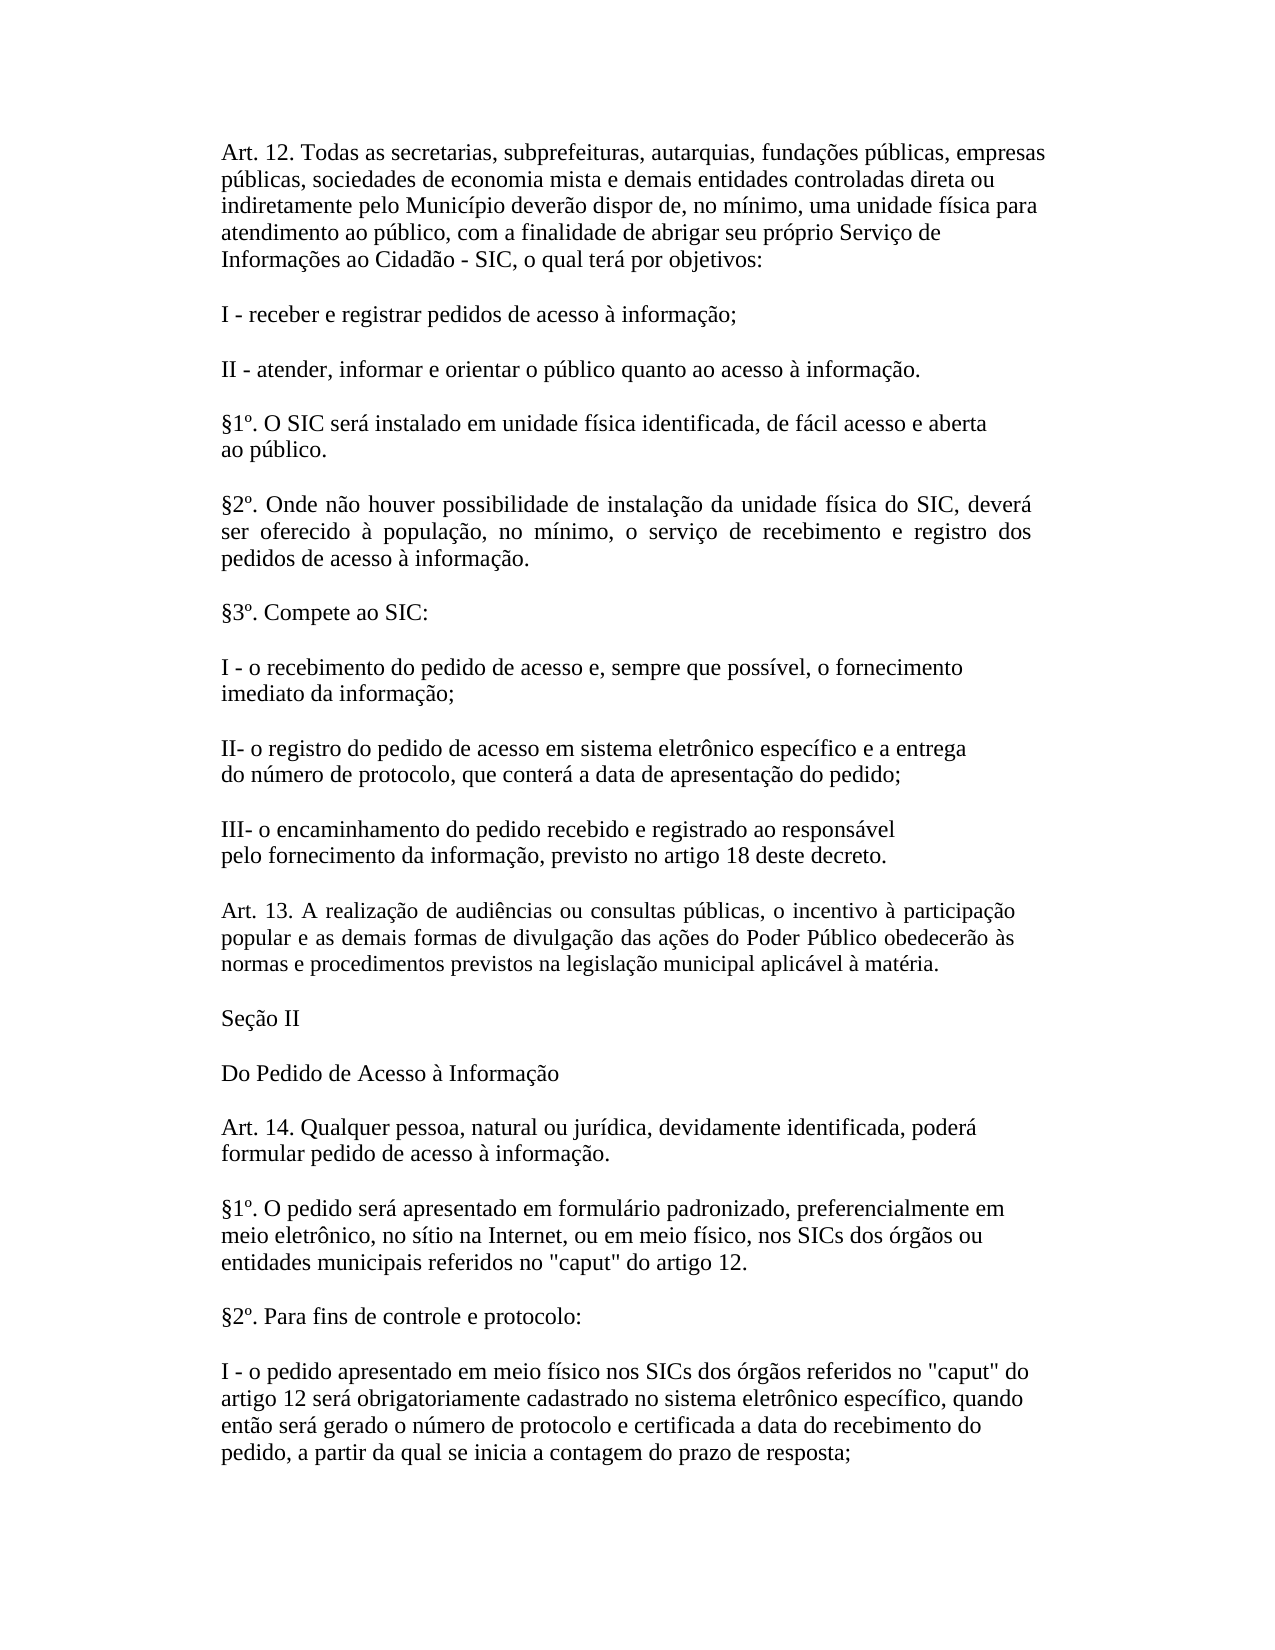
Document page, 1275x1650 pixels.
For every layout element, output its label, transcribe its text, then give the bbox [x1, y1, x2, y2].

text II - atender, informar e orientar o público quanto ao acesso à informação. [221, 355, 1125, 382]
text I - receber e registrar pedidos de acesso à informação; [221, 300, 1125, 328]
text I - o pedido apresentado em meio físico nos SICs dos órgãos referidos no "caput" do artigo 12 será obrigatoriamente cadastrado no sistema eletrônico específico, quando então será gerado o número de protocolo e certificada a data do recebimento do pedido, a partir da qual se inicia a contagem do prazo de resposta; [221, 1358, 1044, 1465]
text Seção II [221, 1004, 1125, 1031]
text Do Pedido de Acesso à Informação [221, 1058, 1125, 1086]
text Art. 13. A realização de audiências ou consultas públicas, o incentivo à participação popular e as demais formas de divulgação das ações do Poder Público obedecerão às normas e procedimentos previstos na legislação municipal aplicável à matéria. [221, 897, 1017, 977]
text Art. 12. Todas as secretarias, subprefeituras, autarquias, fundações públicas, empresas públicas, sociedades de economia mista e demais entidades controladas direta ou indiretamente pelo Município deverão dispor de, no mínimo, uma unidade física para atendimento ao público, com a finalidade de abrigar seu próprio Serviço de Informações ao Cidadão - SIC, o qual terá por objetivos: [221, 138, 1052, 273]
text Art. 14. Qualquer pessoa, natural ou jurídica, devidamente identificada, poderá formular pedido de acesso à informação. [221, 1114, 1052, 1167]
list 1º. O pedido será apresentado em formulário padronizado, preferencialmente em meio eletrônico, no sítio na Internet, ou em meio físico, nos SICs dos órgãos ou entidades municipais referidos no "caput" do artigo 12. [221, 1196, 1050, 1275]
list 1º. O SIC será instalado em unidade física identificada, de fácil acesso e aberta ao público. [221, 411, 1008, 463]
list - o registro do pedido de acesso em sistema eletrônico específico e a entrega do número de protocolo, que conterá a data de apresentação do pedido; [221, 735, 989, 788]
list 3º. Compete ao SIC: [221, 598, 1125, 626]
list 2º. Para fins de controle e protocolo: [221, 1302, 1125, 1329]
list - o encaminhamento do pedido recebido e registrado ao responsável pelo fornecimento da informação, previsto no artigo 18 deste decreto. [221, 816, 935, 869]
list 2º. Onde não houver possibilidade de instalação da unidade física do SIC, deverá ser oferecido à população, no mínimo, o serviço de recebimento e registro dos pedidos de acesso à informação. [221, 492, 1033, 571]
text I - o recebimento do pedido de acesso e, sempre que possível, o fornecimento imediato da informação; [221, 654, 1037, 707]
